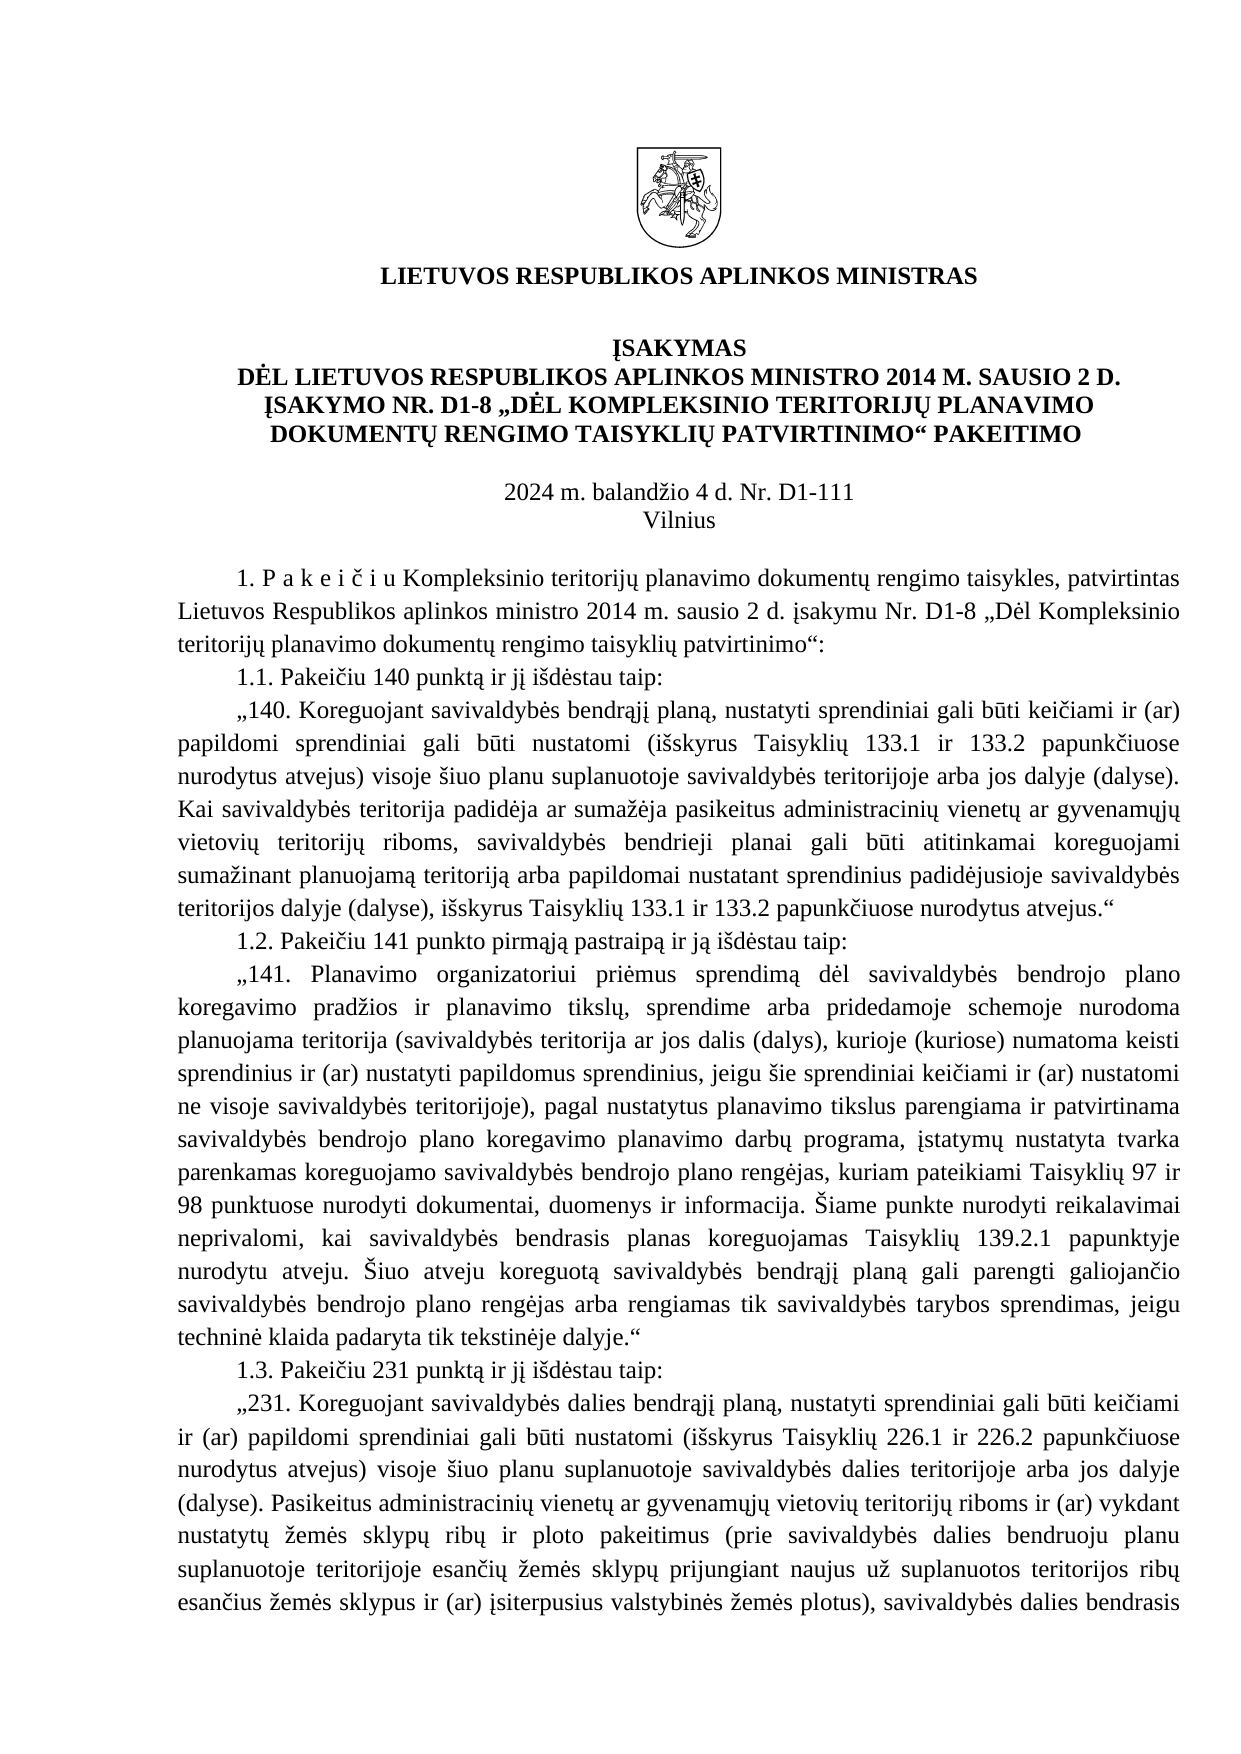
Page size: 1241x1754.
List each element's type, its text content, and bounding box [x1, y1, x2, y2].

text „140. Koreguojant savivaldybės bendrąjį planą, nustatyti sprendiniai gali būti keičiami ir (ar) papildomi sprendiniai gali būti nustatomi (išskyrus Taisyklių 133.1 ir 133.2 papunkčiuose nurodytus atvejus) visoje šiuo planu suplanuotoje savivaldybės teritorijoje arba jos dalyje (dalyse). Kai savivaldybės teritorija padidėja ar sumažėja pasikeitus administracinių vienetų ar gyvenamųjų vietovių teritorijų riboms, savivaldybės bendrieji planai gali būti atitinkamai koreguojami sumažinant planuojamą teritoriją arba papildomai nustatant sprendinius padidėjusioje savivaldybės teritorijos dalyje (dalyse), išskyrus Taisyklių 133.1 ir 133.2 papunkčiuose nurodytus atvejus.“ [177, 695, 1181, 922]
text 2024 m. balandžio 4 d. Nr. D1-111 [177, 477, 1181, 506]
text DĖL LIETUVOS RESPUBLIKOS APLINKOS MINISTRO 2014 M. SAUSIO 2 D. ĮSAKYMO NR. D1-8 „DĖL KOMPLEKSINIO TERITORIJŲ PLANAVIMO DOKUMENTŲ RENGIMO TAISYKLIŲ PATVIRTINIMO“ PAKEITIMO [177, 362, 1181, 448]
text „141. Planavimo organizatoriui priėmus sprendimą dėl savivaldybės bendrojo plano koregavimo pradžios ir planavimo tikslų, sprendime arba pridedamoje schemoje nurodoma planuojama teritorija (savivaldybės teritorija ar jos dalis (dalys), kurioje (kuriose) numatoma keisti sprendinius ir (ar) nustatyti papildomus sprendinius, jeigu šie sprendiniai keičiami ir (ar) nustatomi ne visoje savivaldybės teritorijoje), pagal nustatytus planavimo tikslus parengiama ir patvirtinama savivaldybės bendrojo plano koregavimo planavimo darbų programa, įstatymų nustatyta tvarka parenkamas koreguojamo savivaldybės bendrojo plano rengėjas, kuriam pateikiami Taisyklių 97 ir 98 punktuose nurodyti dokumentai, duomenys ir informacija. Šiame punkte nurodyti reikalavimai neprivalomi, kai savivaldybės bendrasis planas koreguojamas Taisyklių 139.2.1 papunktyje nurodytu atveju. Šiuo atveju koreguotą savivaldybės bendrąjį planą gali parengti galiojančio savivaldybės bendrojo plano rengėjas arba rengiamas tik savivaldybės tarybos sprendimas, jeigu techninė klaida padaryta tik tekstinėje dalyje.“ [177, 959, 1181, 1351]
text 1.2. Pakeičiu 141 punkto pirmąją pastraipą ir ją išdėstau taip: [177, 926, 1181, 955]
text 1.1. Pakeičiu 140 punktą ir jį išdėstau taip: [177, 662, 1181, 691]
text „231. Koreguojant savivaldybės dalies bendrąjį planą, nustatyti sprendiniai gali būti keičiami ir (ar) papildomi sprendiniai gali būti nustatomi (išskyrus Taisyklių 226.1 ir 226.2 papunkčiuose nurodytus atvejus) visoje šiuo planu suplanuotoje savivaldybės dalies teritorijoje arba jos dalyje (dalyse). Pasikeitus administracinių vienetų ar gyvenamųjų vietovių teritorijų riboms ir (ar) vykdant nustatytų žemės sklypų ribų ir ploto pakeitimus (prie savivaldybės dalies bendruoju planu suplanuotoje teritorijoje esančių žemės sklypų prijungiant naujus už suplanuotos teritorijos ribų esančius žemės sklypus ir (ar) įsiterpusius valstybinės žemės plotus), savivaldybės dalies bendrasis [177, 1388, 1181, 1615]
text ĮSAKYMAS [177, 333, 1181, 362]
text Vilnius [177, 506, 1181, 534]
text 1.3. Pakeičiu 231 punktą ir jį išdėstau taip: [177, 1356, 1181, 1384]
text 1. P a k e i č i u Kompleksinio teritorijų planavimo dokumentų rengimo taisykles, patvirtintas Lietuvos Respublikos aplinkos ministro 2014 m. sausio 2 d. įsakymu Nr. D1-8 „Dėl Kompleksinio teritorijų planavimo dokumentų rengimo taisyklių patvirtinimo“: [177, 563, 1181, 658]
text LIETUVOS RESPUBLIKOS APLINKOS MINISTRAS [177, 261, 1181, 290]
